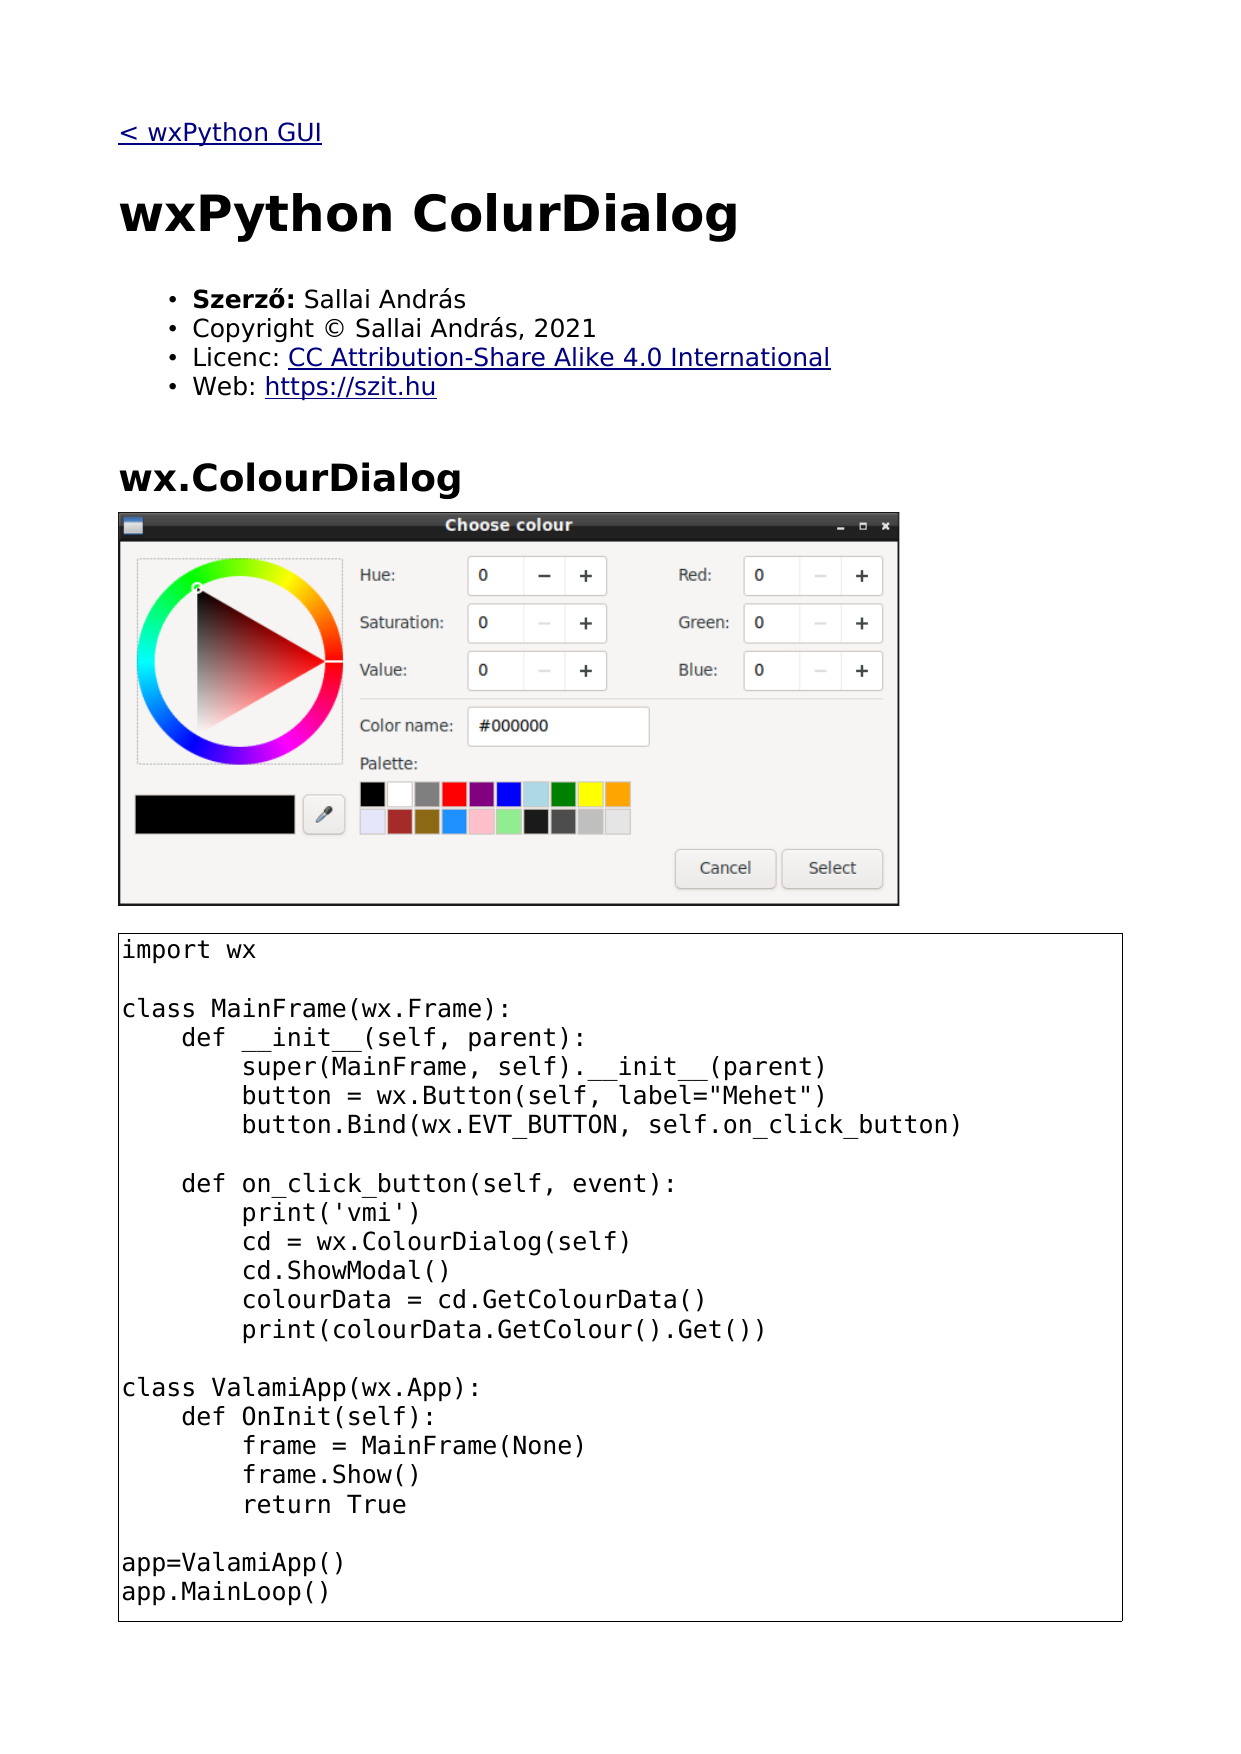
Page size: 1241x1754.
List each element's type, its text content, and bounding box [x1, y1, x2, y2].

subtitle wxPython ColurDialog [118, 185, 1122, 243]
text < wxPython GUI [118, 118, 1122, 147]
list Szerző: Sallai András [177, 285, 1122, 314]
list Copyright © Sallai András, 2021 [177, 314, 1122, 343]
subtitle wx.ColourDialog [118, 456, 1122, 500]
list Licenc: CC Attribution-Share Alike 4.0 International [177, 343, 1122, 372]
list Web: https://szit.hu [177, 372, 1122, 402]
picture [118, 512, 900, 906]
table_header import wx class MainFrame(wx.Frame): def __init__(self, parent): super(MainFrame, self).__init__(parent) button = wx.Button(self, label="Mehet") button.Bind(wx.EVT_BUTTON, self.on_click_button) def on_click_button(self, event): print('vmi') cd = wx.ColourDialog(self) cd.ShowModal() colourData = cd.GetColourData() print(colourData.GetColour().Get()) class ValamiApp(wx.App): def OnInit(self): frame = MainFrame(None) frame.Show() return True app=ValamiApp() app.MainLoop() [119, 934, 1122, 1621]
